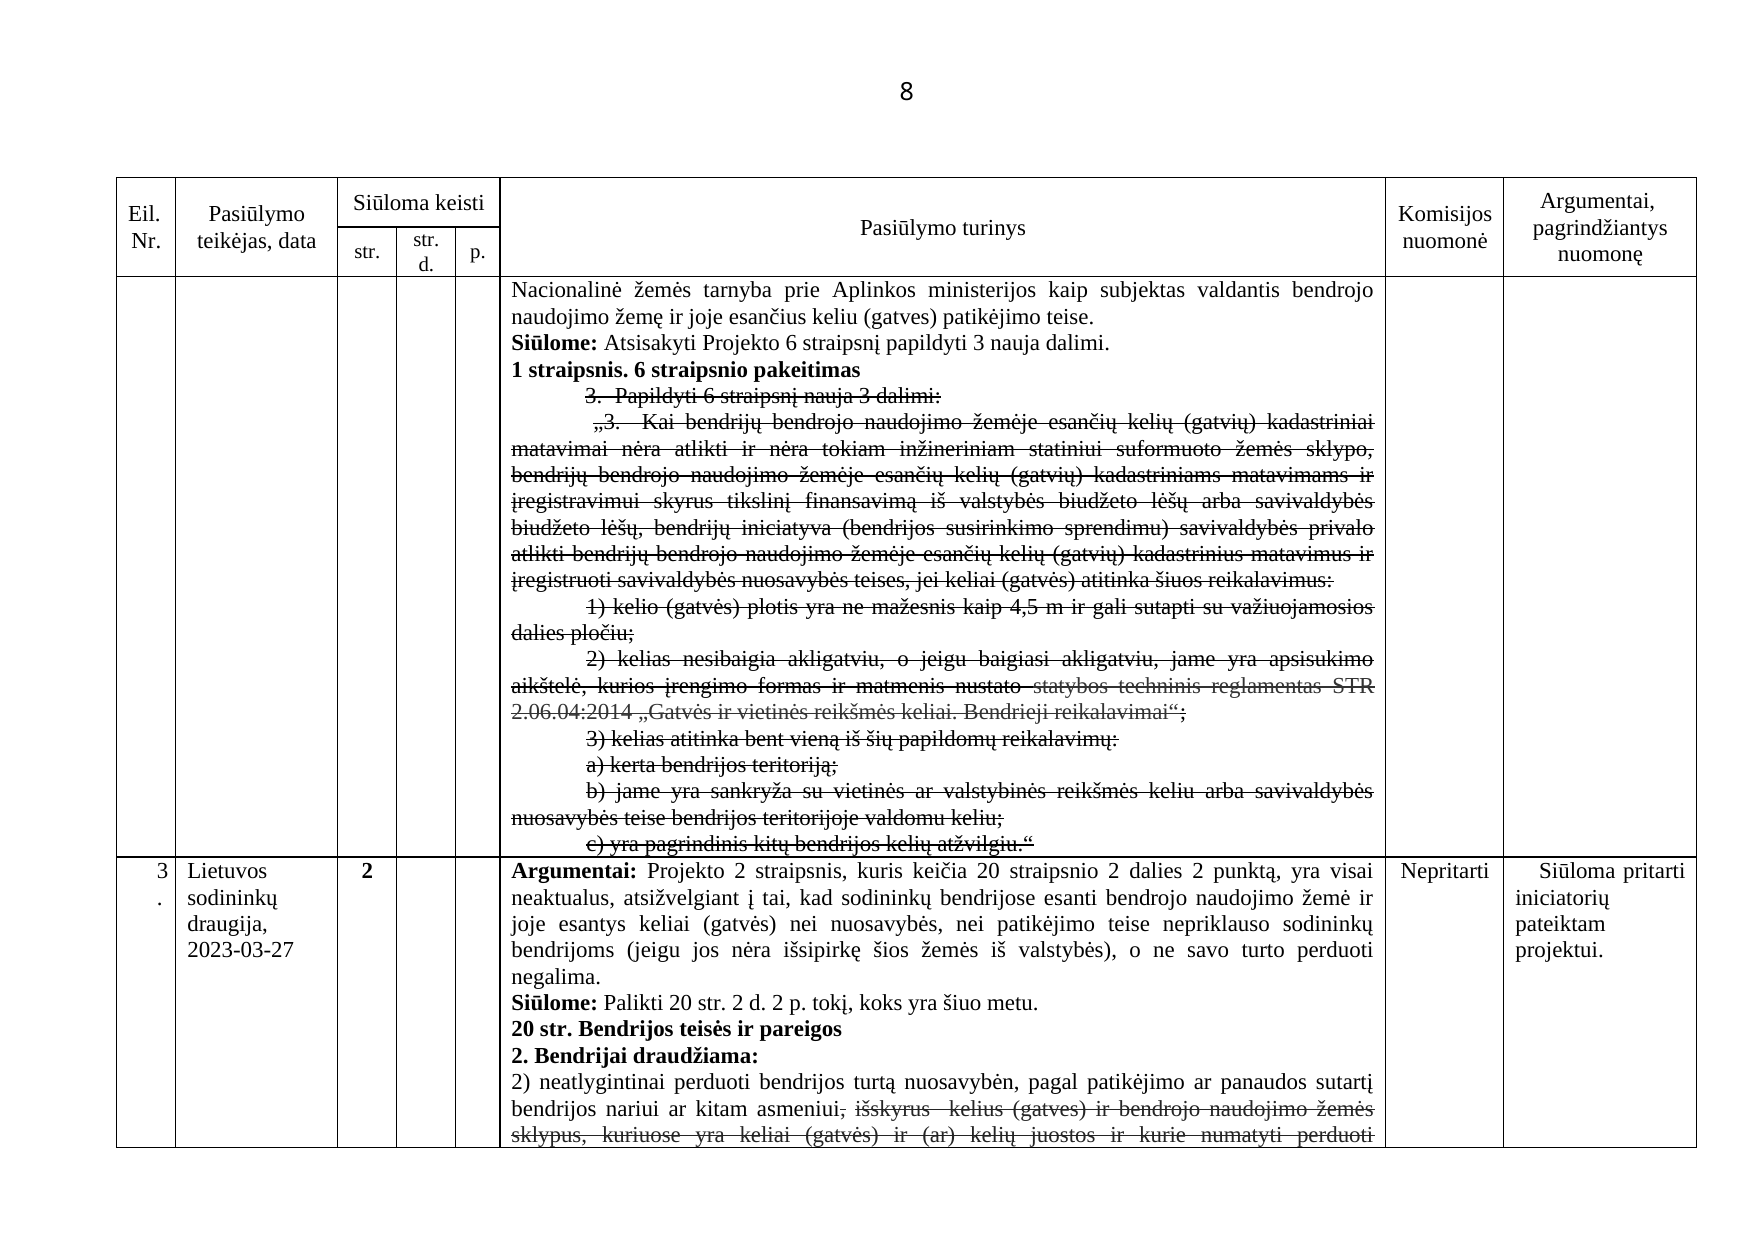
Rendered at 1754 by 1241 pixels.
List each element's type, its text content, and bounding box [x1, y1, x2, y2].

table_cell Siūloma pritarti iniciatorių pateiktam projektui. [1504, 858, 1696, 1147]
table_cell [176, 277, 337, 856]
table_header Siūloma keisti [338, 178, 499, 226]
table_cell [397, 858, 455, 1147]
table_cell [397, 277, 455, 856]
table_cell Nepritarti [1386, 858, 1503, 1147]
table_cell str. d. [397, 228, 455, 276]
table_cell [117, 858, 175, 1147]
table_header Argumentai, pagrindžiantys nuomonę [1504, 178, 1696, 276]
table_cell [1504, 277, 1696, 856]
table_cell p. [456, 228, 499, 276]
table_header Pasiūlymo teikėjas, data [176, 178, 337, 276]
table_cell Nacionalinė žemės tarnyba prie Aplinkos ministerijos kaip subjektas valdantis bendrojo naudojimo žemę ir joje esančius keliu (gatves) patikėjimo teise. Siūlome: Atsisakyti Projekto 6 straipsnį papildyti 3 nauja dalimi. 1 straipsnis. 6 straipsnio pakeitimas 3. Papildyti 6 straipsnį nauja 3 dalimi: „3. Kai bendrijų bendrojo naudojimo žemėje esančių kelių (gatvių) kadastriniai matavimai nėra atlikti ir nėra tokiam inžineriniam statiniui suformuoto žemės sklypo, bendrijų bendrojo naudojimo žemėje esančių kelių (gatvių) kadastriniams matavimams ir įregistravimui skyrus tikslinį finansavimą iš valstybės biudžeto lėšų arba savivaldybės biudžeto lėšų, bendrijų iniciatyva (bendrijos susirinkimo sprendimu) savivaldybės privalo atlikti bendrijų bendrojo naudojimo žemėje esančių kelių (gatvių) kadastrinius matavimus ir įregistruoti savivaldybės nuosavybės teises, jei keliai (gatvės) atitinka šiuos reikalavimus: 1) kelio (gatvės) plotis yra ne mažesnis kaip 4,5 m ir gali sutapti su važiuojamosios dalies pločiu; 2) kelias nesibaigia akligatviu, o jeigu baigiasi akligatviu, jame yra apsisukimo aikštelė, kurios įrengimo formas ir matmenis nustato statybos techninis reglamentas STR 2.06.04:2014 „Gatvės ir vietinės reikšmės keliai. Bendrieji reikalavimai“; 3) kelias atitinka bent vieną iš šių papildomų reikalavimų: a) kerta bendrijos teritoriją; b) jame yra sankryža su vietinės ar valstybinės reikšmės keliu arba savivaldybės nuosavybės teise bendrijos teritorijoje valdomu keliu; c) yra pagrindinis kitų bendrijos kelių atžvilgiu.“ [501, 277, 1385, 856]
table_header Komisijos nuomonė [1386, 178, 1503, 276]
table_cell str. [338, 228, 396, 276]
table_cell [1386, 277, 1503, 856]
table_cell 2 [338, 858, 396, 1147]
table_cell [456, 277, 499, 856]
table_cell [117, 277, 175, 856]
table_header Pasiūlymo turinys [501, 178, 1385, 276]
table_cell [456, 858, 499, 1147]
table_cell [338, 277, 396, 856]
table_cell Lietuvos sodininkų draugija, 2023-03-27 [176, 858, 337, 1147]
table_header Eil. Nr. [117, 178, 175, 276]
table_cell Argumentai: Projekto 2 straipsnis, kuris keičia 20 straipsnio 2 dalies 2 punktą, yra visai neaktualus, atsižvelgiant į tai, kad sodininkų bendrijose esanti bendrojo naudojimo žemė ir joje esantys keliai (gatvės) nei nuosavybės, nei patikėjimo teise nepriklauso sodininkų bendrijoms (jeigu jos nėra išsipirkę šios žemės iš valstybės), o ne savo turto perduoti negalima. Siūlome: Palikti 20 str. 2 d. 2 p. tokį, koks yra šiuo metu. 20 str. Bendrijos teisės ir pareigos 2. Bendrijai draudžiama: 2) neatlygintinai perduoti bendrijos turtą nuosavybėn, pagal patikėjimo ar panaudos sutartį bendrijos nariui ar kitam asmeniui, išskyrus kelius (gatves) ir bendrojo naudojimo žemės sklypus, kuriuose yra keliai (gatvės) ir (ar) kelių juostos ir kurie numatyti perduoti nuosavybės teise savivaldybėms; [501, 858, 1385, 1147]
